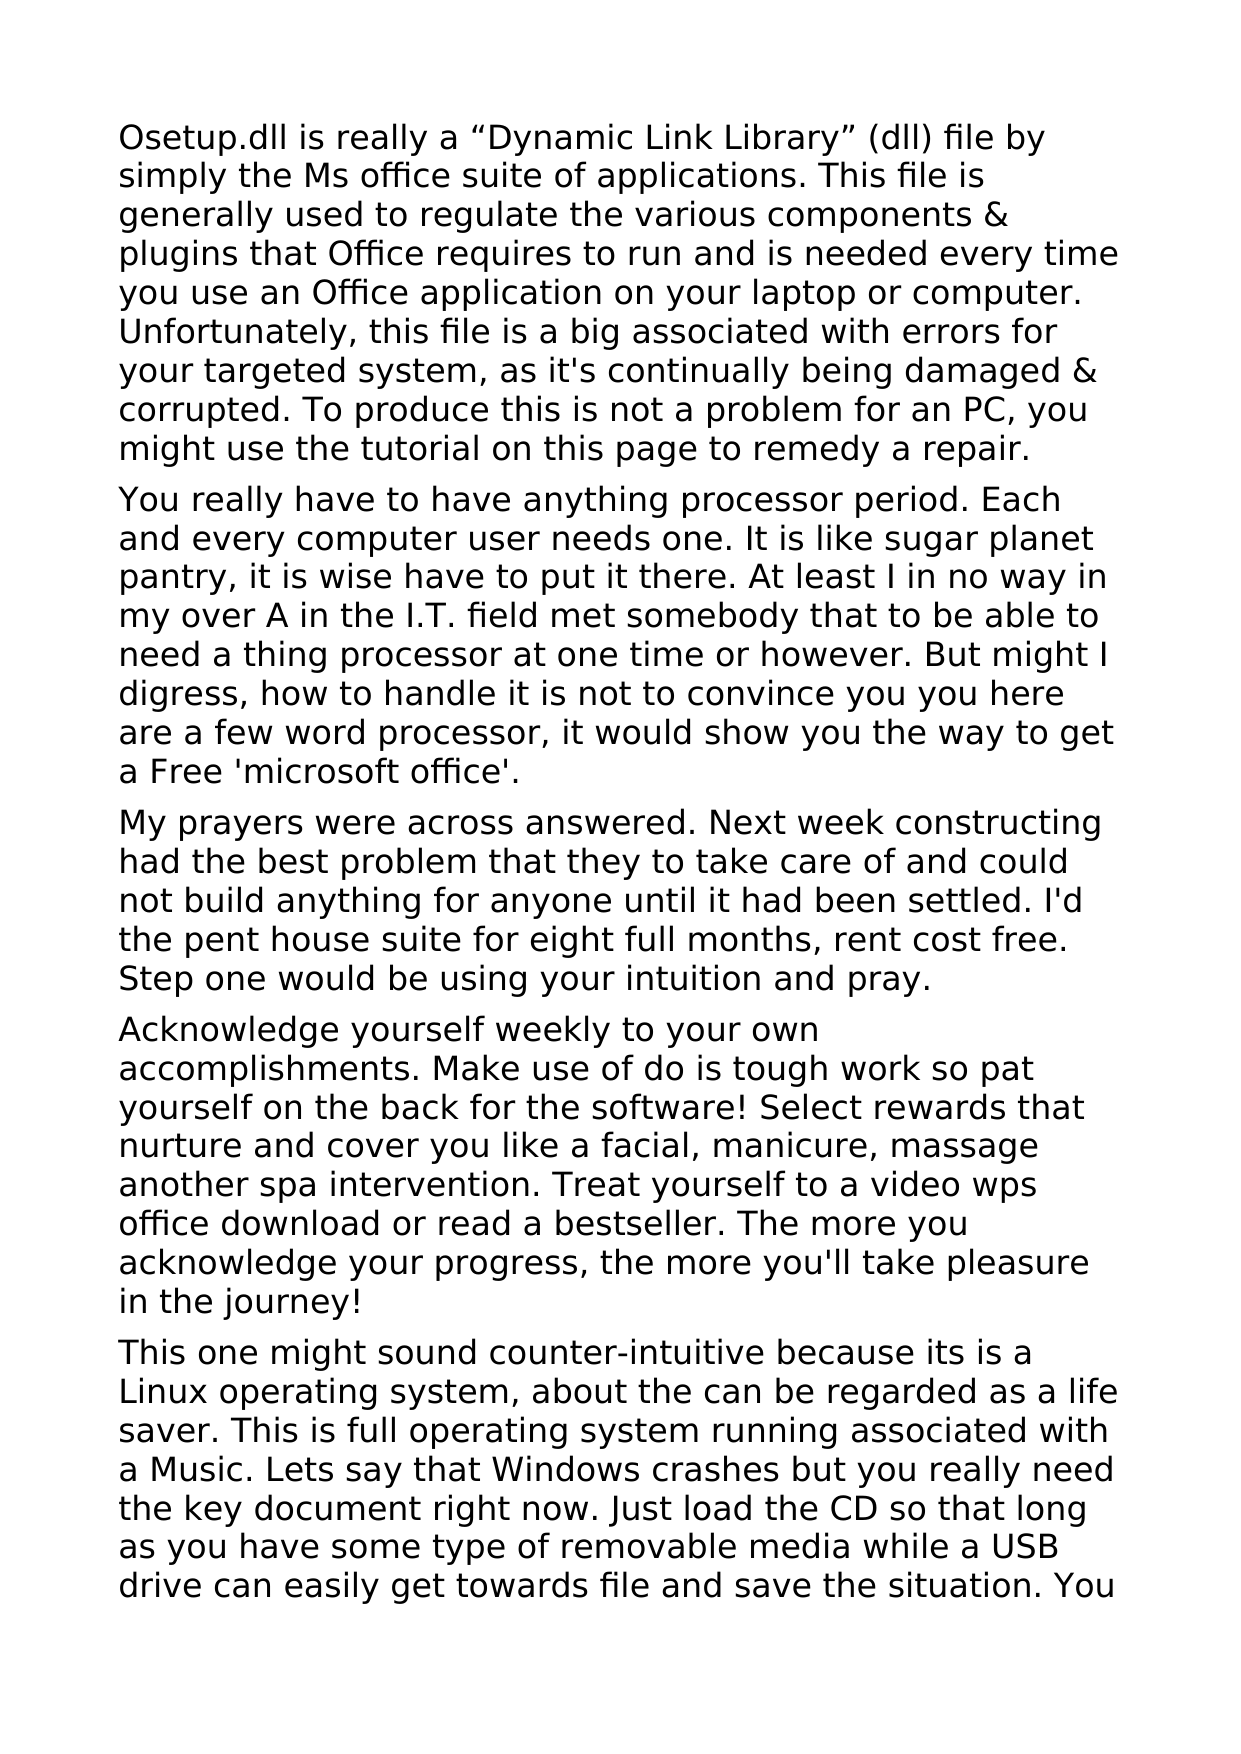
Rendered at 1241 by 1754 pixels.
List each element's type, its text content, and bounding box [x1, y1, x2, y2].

text Acknowledge yourself weekly to your own accomplishments. Make use of do is tough work so pat yourself on the back for the software! Select rewards that nurture and cover you like a facial, manicure, massage another spa intervention. Treat yourself to a video wps office download or read a bestseller. The more you acknowledge your progress, the more you'll take pleasure in the journey! [118, 1010, 1122, 1321]
text You really have to have anything processor period. Each and every computer user needs one. It is like sugar planet pantry, it is wise have to put it there. At least I in no way in my over A in the I.T. field met somebody that to be able to need a thing processor at one time or however. But might I digress, how to handle it is not to convince you you here are a few word processor, it would show you the way to get a Free 'microsoft office'. [118, 480, 1122, 791]
text This one might sound counter-intuitive because its is a Linux operating system, about the can be regarded as a life saver. This is full operating system running associated with a Music. Lets say that Windows crashes but you really need the key document right now. Just load the CD so that long as you have some type of removable media while a USB drive can easily get towards file and save the situation. You [118, 1334, 1122, 1606]
text Osetup.dll is really a “Dynamic Link Library” (dll) file by simply the Ms office suite of applications. This file is generally used to regulate the various components & plugins that Office requires to run and is needed every time you use an Office application on your laptop or computer. Unfortunately, this file is a big associated with errors for your targeted system, as it's continually being damaged & corrupted. To produce this is not a problem for an PC, you might use the tutorial on this page to remedy a repair. [118, 118, 1122, 468]
text My prayers were across answered. Next week constructing had the best problem that they to take care of and could not build anything for anyone until it had been settled. I'd the pent house suite for eight full months, rent cost free. Step one would be using your intuition and pray. [118, 804, 1122, 998]
